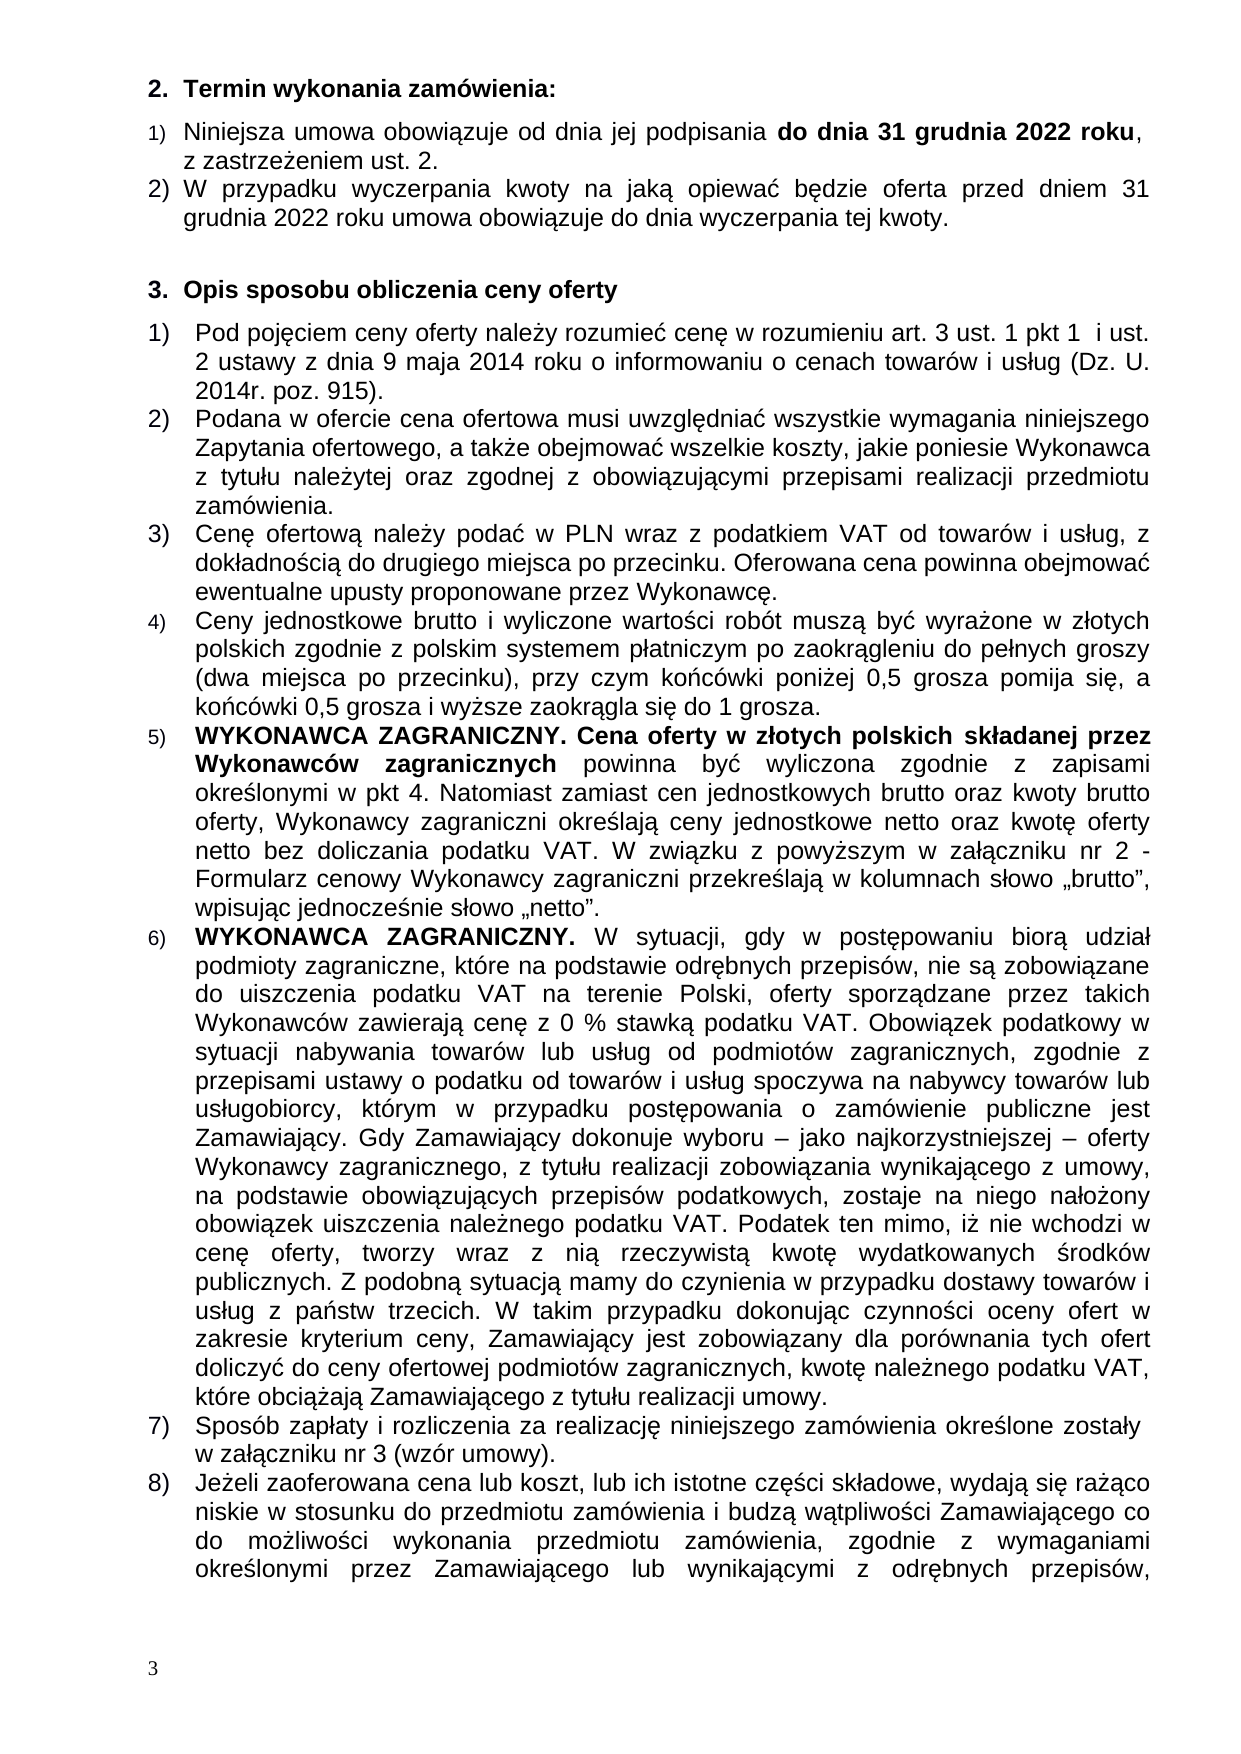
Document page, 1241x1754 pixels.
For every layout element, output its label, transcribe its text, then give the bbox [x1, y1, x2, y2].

list Pod pojęciem ceny oferty należy rozumieć cenę w rozumieniu art. 3 ust. 1 pkt 1 i ust. 2 ustawy z dnia 9 maja 2014 roku o informowaniu o cenach towarów i usług (Dz. U. 2014r. poz. 915). [148, 318, 1152, 404]
list Sposób zapłaty i rozliczenia za realizację niniejszego zamówienia określone zostały w załączniku nr 3 (wzór umowy). [148, 1411, 1152, 1468]
list Cenę ofertową należy podać w PLN wraz z podatkiem VAT od towarów i usług, z dokładnością do drugiego miejsca po przecinku. Oferowana cena powinna obejmować ewentualne upusty proponowane przez Wykonawcę. [148, 519, 1152, 606]
list WYKONAWCA ZAGRANICZNY. Cena oferty w złotych polskich składanej przez Wykonawców zagranicznych powinna być wyliczona zgodnie z zapisami określonymi w pkt 4. Natomiast zamiast cen jednostkowych brutto oraz kwoty brutto oferty, Wykonawcy zagraniczni określają ceny jednostkowe netto oraz kwotę oferty netto bez doliczania podatku VAT. W związku z powyższym w załączniku nr 2 - Formularz cenowy Wykonawcy zagraniczni przekreślają w kolumnach słowo „brutto”, wpisując jednocześnie słowo „netto”. [148, 721, 1152, 922]
list WYKONAWCA ZAGRANICZNY. W sytuacji, gdy w postępowaniu biorą udział podmioty zagraniczne, które na podstawie odrębnych przepisów, nie są zobowiązane do uiszczenia podatku VAT na terenie Polski, oferty sporządzane przez takich Wykonawców zawierają cenę z 0 % stawką podatku VAT. Obowiązek podatkowy w sytuacji nabywania towarów lub usług od podmiotów zagranicznych, zgodnie z przepisami ustawy o podatku od towarów i usług spoczywa na nabywcy towarów lub usługobiorcy, którym w przypadku postępowania o zamówienie publiczne jest Zamawiający. Gdy Zamawiający dokonuje wyboru – jako najkorzystniejszej – oferty Wykonawcy zagranicznego, z tytułu realizacji zobowiązania wynikającego z umowy, na podstawie obowiązujących przepisów podatkowych, zostaje na niego nałożony obowiązek uiszczenia należnego podatku VAT. Podatek ten mimo, iż nie wchodzi w cenę oferty, tworzy wraz z nią rzeczywistą kwotę wydatkowanych środków publicznych. Z podobną sytuacją mamy do czynienia w przypadku dostawy towarów i usług z państw trzecich. W takim przypadku dokonując czynności oceny ofert w zakresie kryterium ceny, Zamawiający jest zobowiązany dla porównania tych ofert doliczyć do ceny ofertowej podmiotów zagranicznych, kwotę należnego podatku VAT, które obciążają Zamawiającego z tytułu realizacji umowy. [148, 922, 1152, 1411]
list Niniejsza umowa obowiązuje od dnia jej podpisania do dnia 31 grudnia 2022 roku, z zastrzeżeniem ust. 2. [148, 117, 1152, 174]
list Termin wykonania zamówienia: [148, 74, 1152, 103]
list Ceny jednostkowe brutto i wyliczone wartości robót muszą być wyrażone w złotych polskich zgodnie z polskim systemem płatniczym po zaokrągleniu do pełnych groszy (dwa miejsca po przecinku), przy czym końcówki poniżej 0,5 grosza pomija się, a końcówki 0,5 grosza i wyższe zaokrągla się do 1 grosza. [148, 606, 1152, 721]
list W przypadku wyczerpania kwoty na jaką opiewać będzie oferta przed dniem 31 grudnia 2022 roku umowa obowiązuje do dnia wyczerpania tej kwoty. [148, 174, 1152, 232]
list Jeżeli zaoferowana cena lub koszt, lub ich istotne części składowe, wydają się rażąco niskie w stosunku do przedmiotu zamówienia i budzą wątpliwości Zamawiającego co do możliwości wykonania przedmiotu zamówienia, zgodnie z wymaganiami określonymi przez Zamawiającego lub wynikającymi z odrębnych przepisów, [148, 1468, 1152, 1583]
list Opis sposobu obliczenia ceny oferty [148, 275, 1152, 304]
list Podana w ofercie cena ofertowa musi uwzględniać wszystkie wymagania niniejszego Zapytania ofertowego, a także obejmować wszelkie koszty, jakie poniesie Wykonawca z tytułu należytej oraz zgodnej z obowiązującymi przepisami realizacji przedmiotu zamówienia. [148, 404, 1152, 519]
